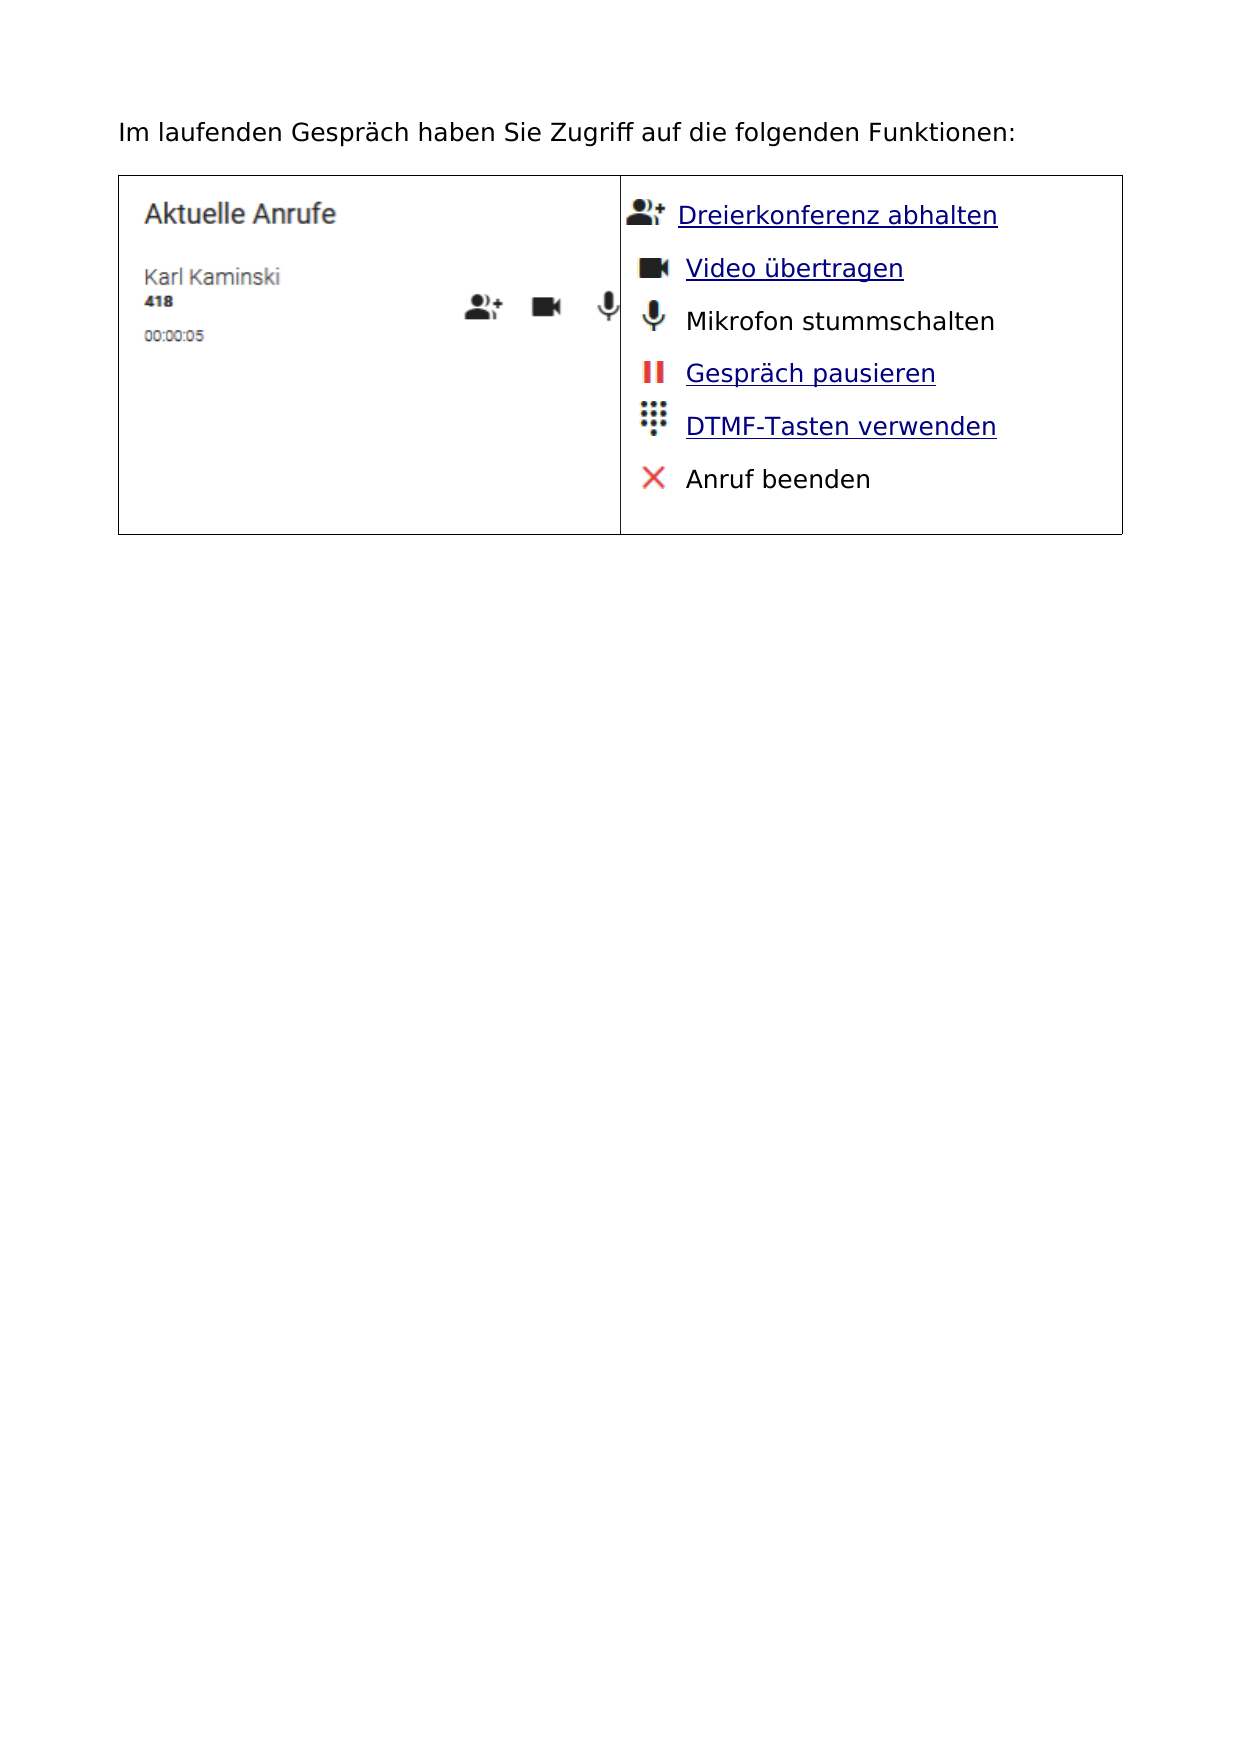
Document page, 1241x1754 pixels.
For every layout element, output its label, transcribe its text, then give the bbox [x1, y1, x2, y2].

picture [1004, 388, 1052, 436]
picture [912, 230, 959, 278]
picture [121, 177, 621, 531]
picture [630, 300, 678, 331]
text Im laufenden Gespräch haben Sie Zugriff auf die folgenden Funktionen: [118, 118, 1122, 147]
picture [1005, 177, 1053, 225]
picture [630, 466, 678, 489]
picture [879, 441, 926, 489]
table_header Dreierkonferenz abhalten Video übertragen Mikrofon stummschalten Gespräch pausieren DTMF-Tasten verwenden Anruf beenden [621, 176, 1122, 534]
picture [630, 401, 678, 436]
picture [630, 361, 678, 383]
picture [944, 336, 992, 383]
picture [1003, 283, 1051, 331]
picture [622, 199, 670, 225]
picture [630, 258, 678, 278]
table_header [119, 176, 620, 534]
